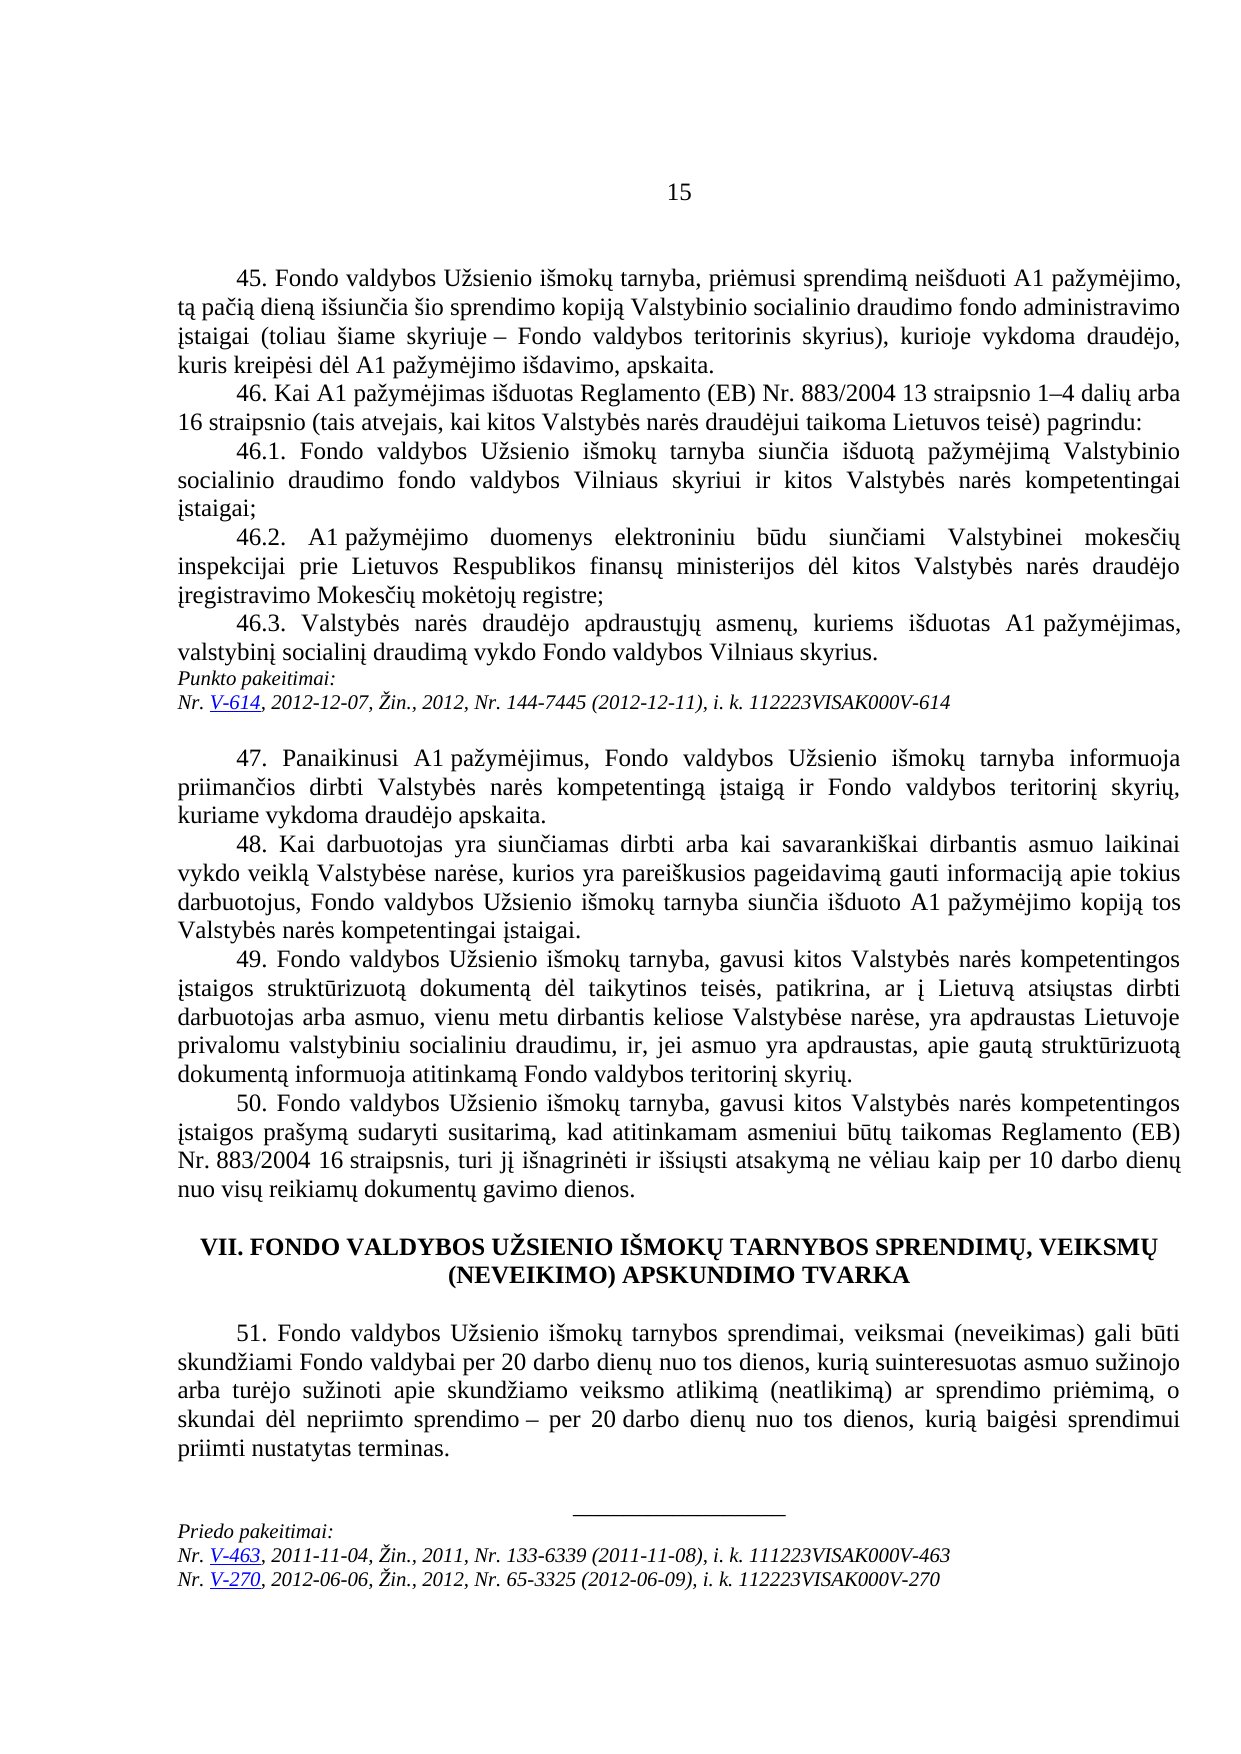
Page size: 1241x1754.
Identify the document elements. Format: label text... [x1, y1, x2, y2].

text VII. FONDO VALDYBOS UŽSIENIO IŠMOKŲ TARNYBOS SPRENDIMŲ, VEIKSMŲ (NEVEIKIMO) APSKUNDIMO TVARKA [177, 1232, 1181, 1289]
text 45. Fondo valdybos Užsienio išmokų tarnyba, priėmusi sprendimą neišduoti A1 pažymėjimo, tą pačią dieną išsiunčia šio sprendimo kopiją Valstybinio socialinio draudimo fondo administravimo įstaigai (toliau šiame skyriuje – Fondo valdybos teritorinis skyrius), kurioje vykdoma draudėjo, kuris kreipėsi dėl A1 pažymėjimo išdavimo, apskaita. [177, 263, 1181, 378]
text Nr. V-614, 2012-12-07, Žin., 2012, Nr. 144-7445 (2012-12-11), i. k. 112223VISAK000V-614 [177, 690, 1181, 714]
text Punkto pakeitimai: [177, 666, 1181, 690]
text Nr. V-463, 2011-11-04, Žin., 2011, Nr. 133-6339 (2011-11-08), i. k. 111223VISAK000V-463 [177, 1543, 1181, 1567]
text 51. Fondo valdybos Užsienio išmokų tarnybos sprendimai, veiksmai (neveikimas) gali būti skundžiami Fondo valdybai per 20 darbo dienų nuo tos dienos, kurią suinteresuotas asmuo sužinojo arba turėjo sužinoti apie skundžiamo veiksmo atlikimą (neatlikimą) ar sprendimo priėmimą, o skundai dėl nepriimto sprendimo – per 20 darbo dienų nuo tos dienos, kurią baigėsi sprendimui priimti nustatytas terminas. [177, 1318, 1181, 1462]
text 46.1. Fondo valdybos Užsienio išmokų tarnyba siunčia išduotą pažymėjimą Valstybinio socialinio draudimo fondo valdybos Vilniaus skyriui ir kitos Valstybės narės kompetentingai įstaigai; [177, 436, 1181, 522]
text 47. Panaikinusi A1 pažymėjimus, Fondo valdybos Užsienio išmokų tarnyba informuoja priimančios dirbti Valstybės narės kompetentingą įstaigą ir Fondo valdybos teritorinį skyrių, kuriame vykdoma draudėjo apskaita. [177, 743, 1181, 829]
text Nr. V-270, 2012-06-06, Žin., 2012, Nr. 65-3325 (2012-06-09), i. k. 112223VISAK000V-270 [177, 1567, 1181, 1591]
text 50. Fondo valdybos Užsienio išmokų tarnyba, gavusi kitos Valstybės narės kompetentingos įstaigos prašymą sudaryti susitarimą, kad atitinkamam asmeniui būtų taikomas Reglamento (EB) Nr. 883/2004 16 straipsnis, turi jį išnagrinėti ir išsiųsti atsakymą ne vėliau kaip per 10 darbo dienų nuo visų reikiamų dokumentų gavimo dienos. [177, 1088, 1181, 1203]
text 49. Fondo valdybos Užsienio išmokų tarnyba, gavusi kitos Valstybės narės kompetentingos įstaigos struktūrizuotą dokumentą dėl taikytinos teisės, patikrina, ar į Lietuvą atsiųstas dirbti darbuotojas arba asmuo, vienu metu dirbantis keliose Valstybėse narėse, yra apdraustas Lietuvoje privalomu valstybiniu socialiniu draudimu, ir, jei asmuo yra apdraustas, apie gautą struktūrizuotą dokumentą informuoja atitinkamą Fondo valdybos teritorinį skyrių. [177, 944, 1181, 1088]
text 46. Kai A1 pažymėjimas išduotas Reglamento (EB) Nr. 883/2004 13 straipsnio 1–4 dalių arba 16 straipsnio (tais atvejais, kai kitos Valstybės narės draudėjui taikoma Lietuvos teisė) pagrindu: [177, 378, 1181, 436]
text Priedo pakeitimai: [177, 1519, 1181, 1543]
text 46.2. A1 pažymėjimo duomenys elektroniniu būdu siunčiami Valstybinei mokesčių inspekcijai prie Lietuvos Respublikos finansų ministerijos dėl kitos Valstybės narės draudėjo įregistravimo Mokesčių mokėtojų registre; [177, 522, 1181, 608]
text 48. Kai darbuotojas yra siunčiamas dirbti arba kai savarankiškai dirbantis asmuo laikinai vykdo veiklą Valstybėse narėse, kurios yra pareiškusios pageidavimą gauti informaciją apie tokius darbuotojus, Fondo valdybos Užsienio išmokų tarnyba siunčia išduoto A1 pažymėjimo kopiją tos Valstybės narės kompetentingai įstaigai. [177, 829, 1181, 944]
text _________________ [177, 1490, 1181, 1519]
text 46.3. Valstybės narės draudėjo apdraustųjų asmenų, kuriems išduotas A1 pažymėjimas, valstybinį socialinį draudimą vykdo Fondo valdybos Vilniaus skyrius. [177, 608, 1181, 666]
